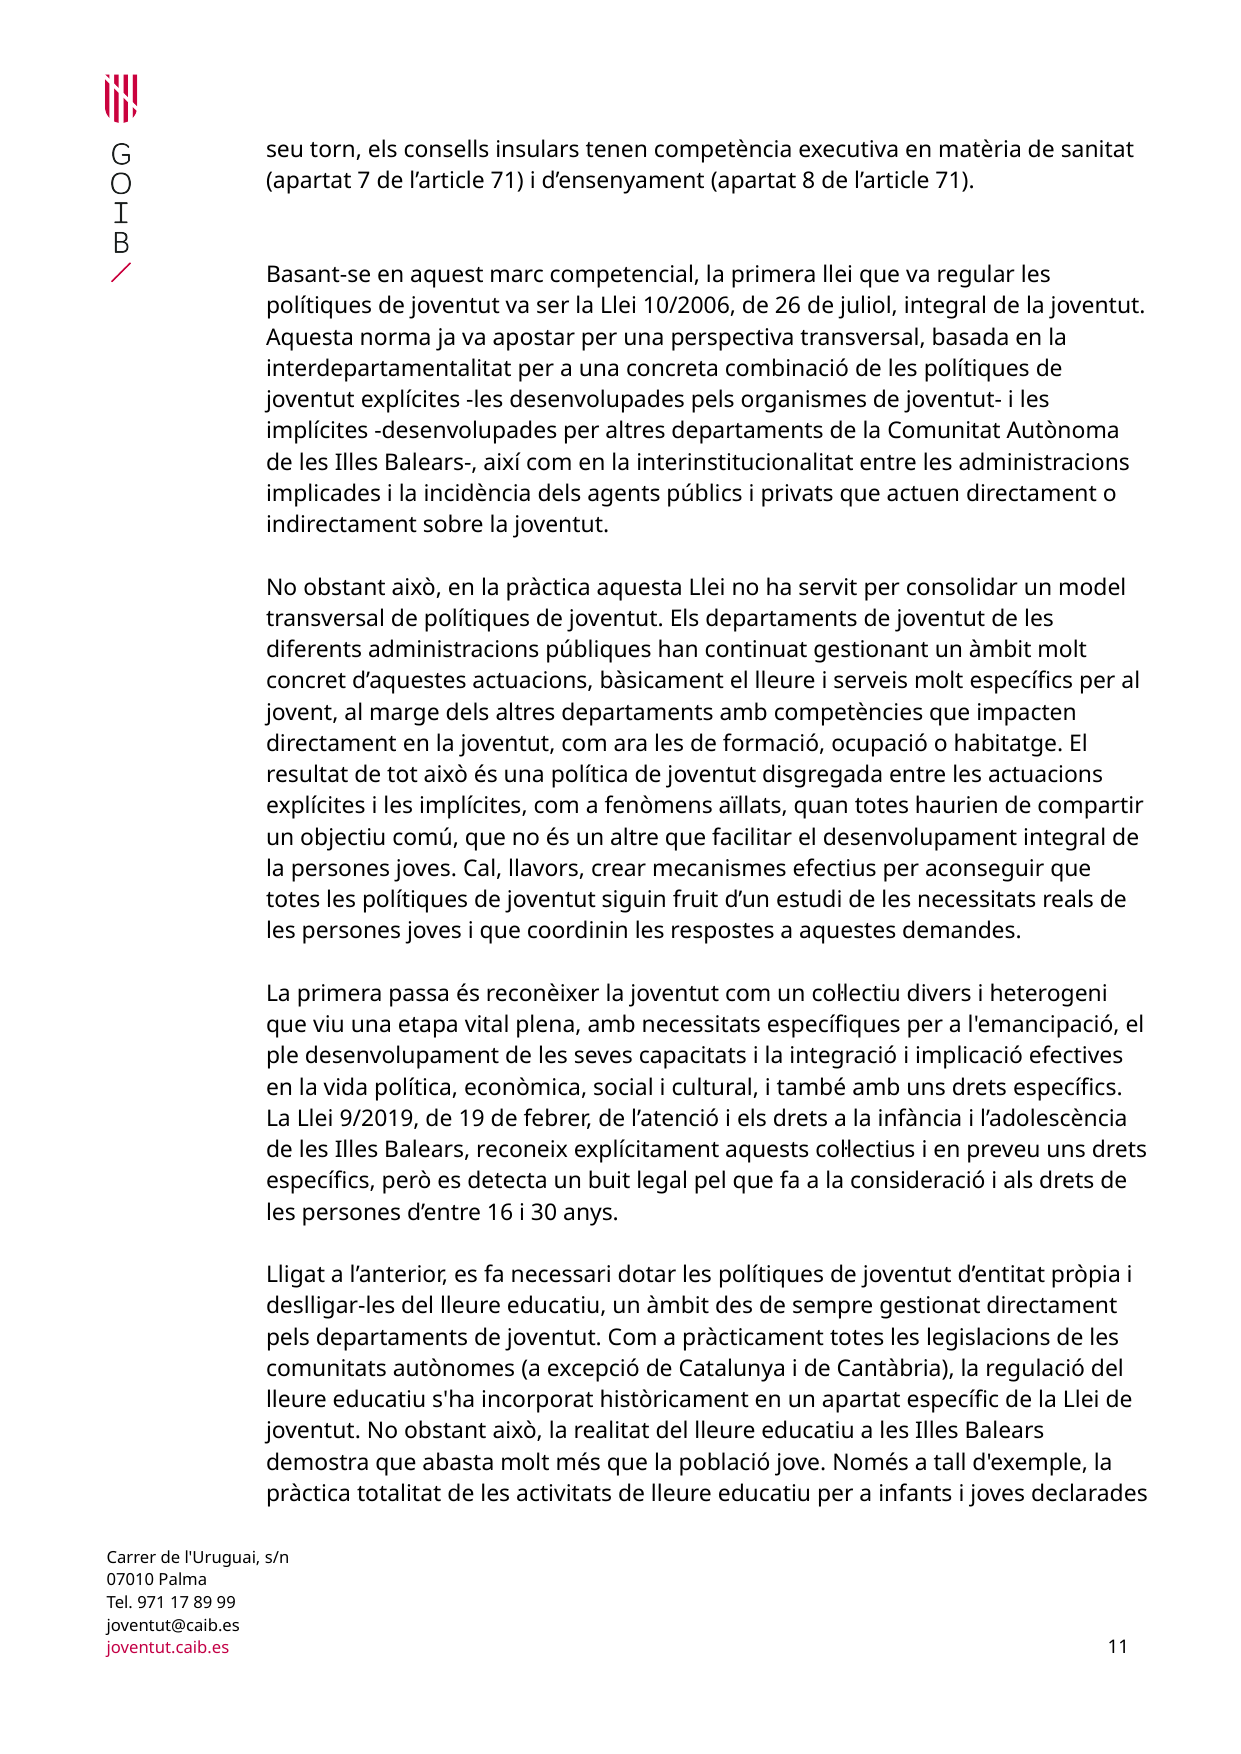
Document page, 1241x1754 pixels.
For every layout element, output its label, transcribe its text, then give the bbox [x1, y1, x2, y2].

text No obstant això, en la pràctica aquesta Llei no ha servit per consolidar un model transversal de polítiques de joventut. Els departaments de joventut de les diferents administracions públiques han continuat gestionant un àmbit molt concret d’aquestes actuacions, bàsicament el lleure i serveis molt específics per al jovent, al marge dels altres departaments amb competències que impacten directament en la joventut, com ara les de formació, ocupació o habitatge. El resultat de tot això és una política de joventut disgregada entre les actuacions explícites i les implícites, com a fenòmens aïllats, quan totes haurien de compartir un objectiu comú, que no és un altre que facilitar el desenvolupament integral de la persones joves. Cal, llavors, crear mecanismes efectius per aconseguir que totes les polítiques de joventut siguin fruit d’un estudi de les necessitats reals de les persones joves i que coordinin les respostes a aquestes demandes. [266, 570, 1152, 945]
picture [76, 51, 166, 313]
text seu torn, els consells insulars tenen competència executiva en matèria de sanitat (apartat 7 de l’article 71) i d’ensenyament (apartat 8 de l’article 71). [266, 133, 1152, 195]
text Lligat a l’anterior, es fa necessari dotar les polítiques de joventut d’entitat pròpia i deslligar-les del lleure educatiu, un àmbit des de sempre gestionat directament pels departaments de joventut. Com a pràcticament totes les legislacions de les comunitats autònomes (a excepció de Catalunya i de Cantàbria), la regulació del lleure educatiu s'ha incorporat històricament en un apartat específic de la Llei de joventut. No obstant això, la realitat del lleure educatiu a les Illes Balears demostra que abasta molt més que la població jove. Només a tall d'exemple, la pràctica totalitat de les activitats de lleure educatiu per a infants i joves declarades [266, 1258, 1152, 1508]
text La primera passa és reconèixer la joventut com un col·lectiu divers i heterogeni que viu una etapa vital plena, amb necessitats específiques per a l'emancipació, el ple desenvolupament de les seves capacitats i la integració i implicació efectives en la vida política, econòmica, social i cultural, i també amb uns drets específics. La Llei 9/2019, de 19 de febrer, de l’atenció i els drets a la infància i l’adolescència de les Illes Balears, reconeix explícitament aquests col·lectius i en preveu uns drets específics, però es detecta un buit legal pel que fa a la consideració i als drets de les persones d’entre 16 i 30 anys. [266, 977, 1152, 1227]
text Basant-se en aquest marc competencial, la primera llei que va regular les polítiques de joventut va ser la Llei 10/2006, de 26 de juliol, integral de la joventut. Aquesta norma ja va apostar per una perspectiva transversal, basada en la interdepartamentalitat per a una concreta combinació de les polítiques de joventut explícites -les desenvolupades pels organismes de joventut- i les implícites -desenvolupades per altres departaments de la Comunitat Autònoma de les Illes Balears-, així com en la interinstitucionalitat entre les administracions implicades i la incidència dels agents públics i privats que actuen directament o indirectament sobre la joventut. [266, 258, 1152, 539]
